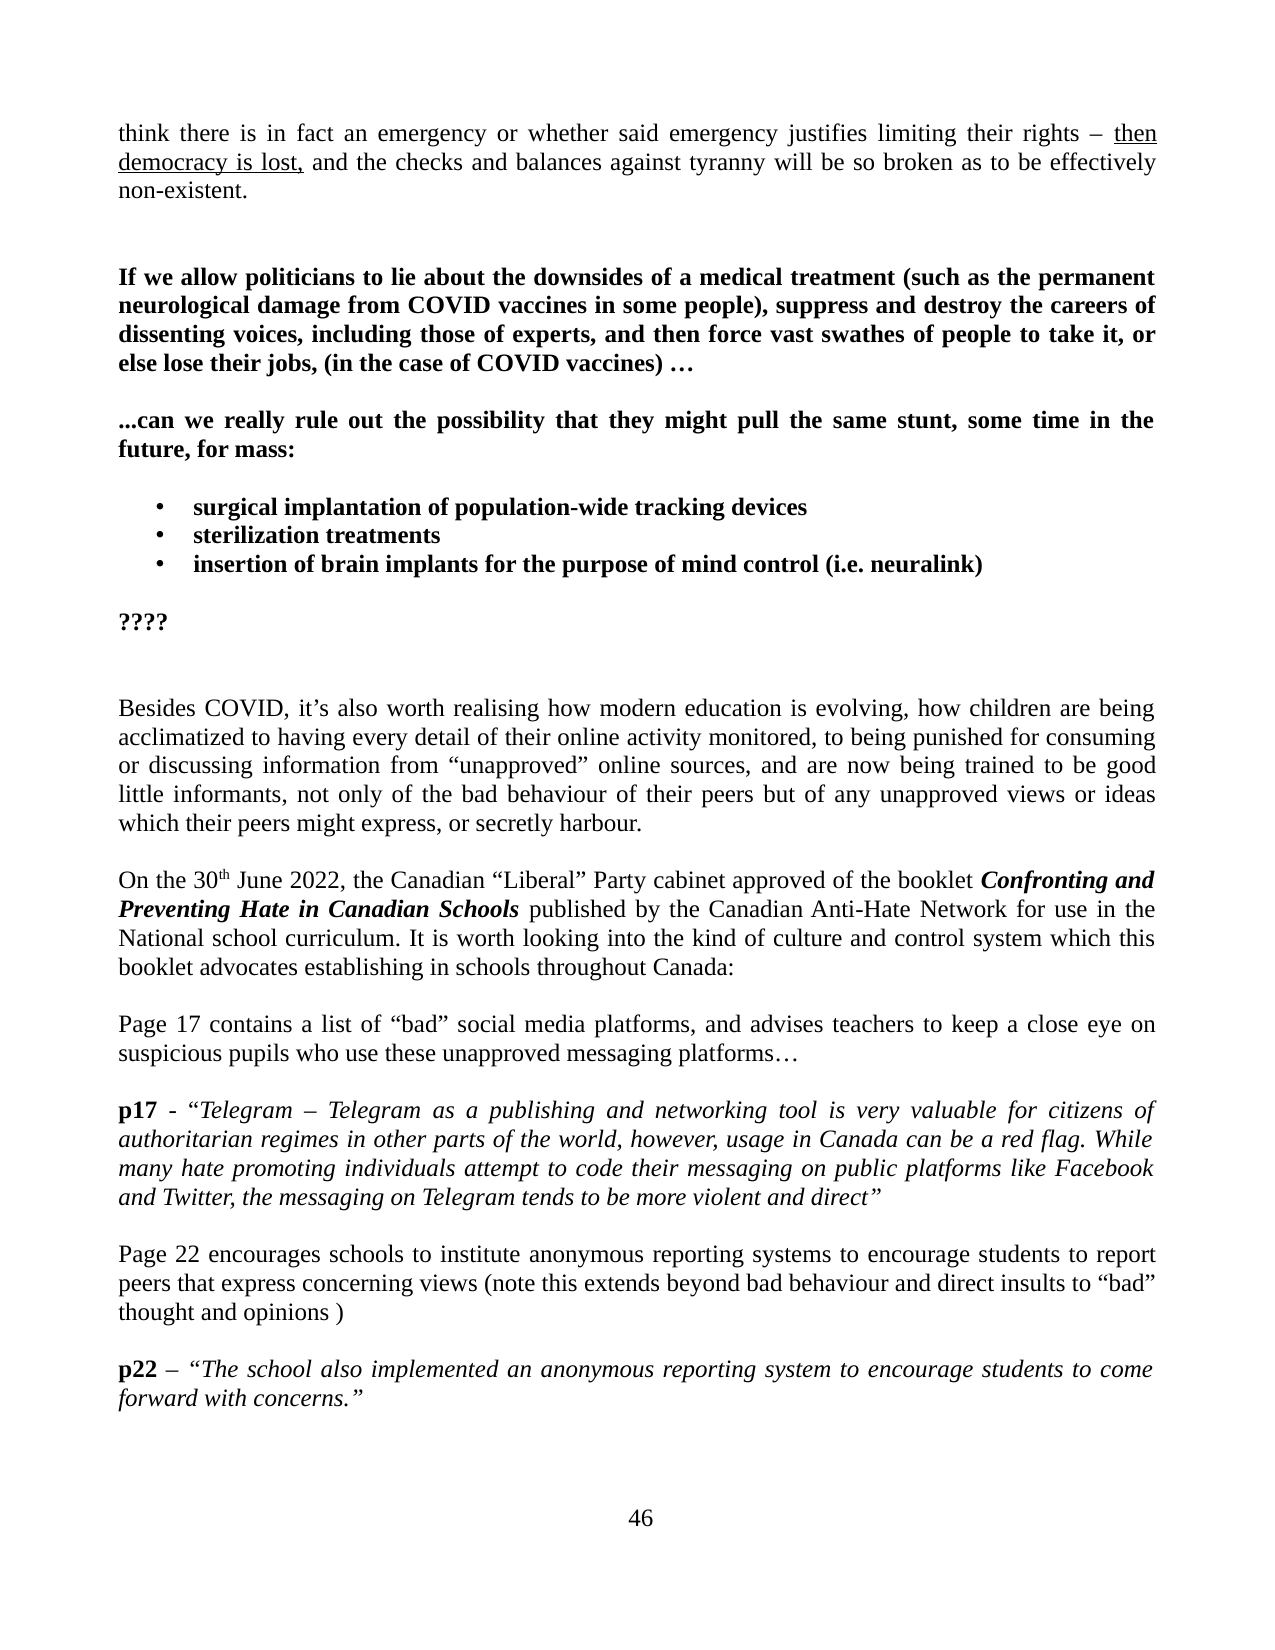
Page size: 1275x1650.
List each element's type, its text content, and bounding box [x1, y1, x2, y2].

text p17 - “Telegram – Telegram as a publishing and networking tool is very valuable for citizens of authoritarian regimes in other parts of the world, however, usage in Canada can be a red flag. While many hate promoting individuals attempt to code their messaging on public platforms like Facebook and Twitter, the messaging on Telegram tends to be more violent and direct” [118, 1096, 1157, 1211]
text think there is in fact an emergency or whether said emergency justifies limiting their rights – then democracy is lost, and the checks and balances against tyranny will be so broken as to be effectively non-existent. [118, 118, 1157, 204]
text Page 22 encourages schools to institute anonymous reporting systems to encourage students to report peers that express concerning views (note this extends beyond bad behaviour and direct insults to “bad” thought and opinions ) [118, 1239, 1157, 1326]
list sterilization treatments [156, 521, 1157, 549]
text Page 17 contains a list of “bad” social media platforms, and advises teachers to keep a close eye on suspicious pupils who use these unapproved messaging platforms… [118, 1009, 1157, 1067]
list surgical implantation of population-wide tracking devices [156, 492, 1157, 521]
list insertion of brain implants for the purpose of mind control (i.e. neuralink) [156, 549, 1157, 578]
text ...can we really rule out the possibility that they might pull the same stunt, some time in the future, for mass: [118, 406, 1157, 463]
text If we allow politicians to lie about the downsides of a medical treatment (such as the permanent neurological damage from COVID vaccines in some people), suppress and destroy the careers of dissenting voices, including those of experts, and then force vast swathes of people to take it, or else lose their jobs, (in the case of COVID vaccines) … [118, 262, 1157, 377]
text ???? [118, 607, 1157, 636]
text On the 30th June 2022, the Canadian “Liberal” Party cabinet approved of the booklet Confronting and Preventing Hate in Canadian Schools published by the Canadian Anti-Hate Network for use in the National school curriculum. It is worth looking into the kind of culture and control system which this booklet advocates establishing in schools throughout Canada: [118, 866, 1157, 981]
text Besides COVID, it’s also worth realising how modern education is evolving, how children are being acclimatized to having every detail of their online activity monitored, to being punished for consuming or discussing information from “unapproved” online sources, and are now being trained to be good little informants, not only of the bad behaviour of their peers but of any unapproved views or ideas which their peers might express, or secretly harbour. [118, 693, 1157, 837]
text p22 – “The school also implemented an anonymous reporting system to encourage students to come forward with concerns.” [118, 1354, 1157, 1412]
